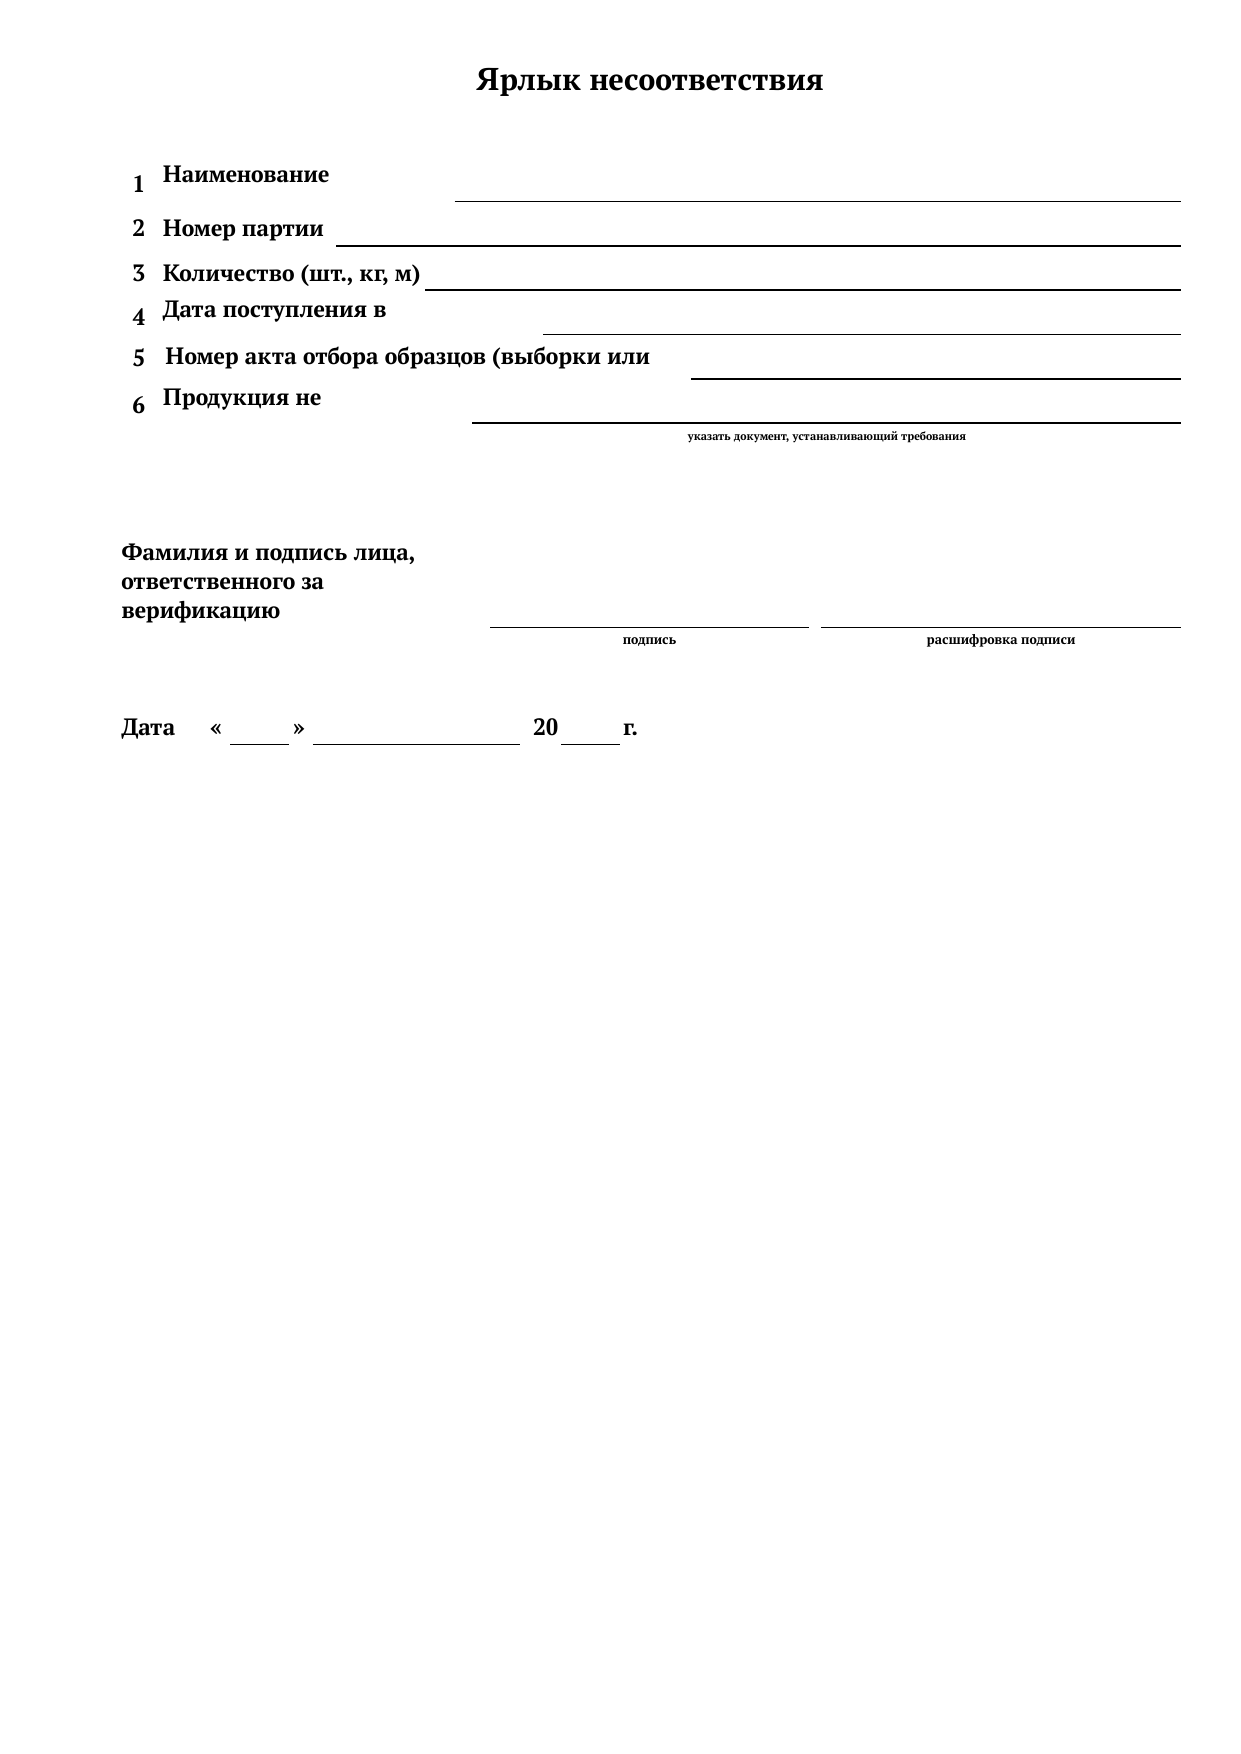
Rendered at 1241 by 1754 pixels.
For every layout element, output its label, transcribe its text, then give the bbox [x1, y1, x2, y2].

table_header [809, 534, 821, 626]
table_header [490, 534, 809, 626]
table_cell 5 [118, 334, 159, 378]
table_cell расшифровка подписи [821, 628, 1181, 650]
table_header [561, 709, 620, 744]
table_cell [691, 335, 1181, 378]
table_cell указать документ, устанавливающий требования [472, 424, 1181, 446]
table_header 1 [118, 156, 159, 201]
table_header Фамилия и подпись лица, ответственного за верификацию [118, 534, 490, 626]
table_header 20 [520, 709, 561, 744]
table_cell [809, 626, 821, 650]
table_cell Номер партии [159, 201, 336, 245]
table_cell [118, 626, 490, 650]
table_header г. [620, 709, 1181, 744]
text Ярлык несоответствия [118, 59, 1181, 97]
table_header Дата [118, 709, 207, 744]
table_cell [177, 422, 472, 446]
table_cell подпись [490, 628, 809, 650]
table_header » [289, 709, 313, 744]
table_header « [207, 709, 230, 744]
table_cell Продукция не соответствует [159, 378, 472, 422]
table_cell [118, 422, 177, 446]
table_header [230, 709, 289, 744]
table_cell [472, 378, 1181, 422]
table_cell [425, 247, 1181, 289]
table_cell Номер акта отбора образцов (выборки или проб) [159, 334, 691, 378]
table_cell 2 [118, 201, 159, 245]
table_header Наименование продукции [159, 156, 454, 201]
table_cell Дата поступления в организацию [159, 289, 543, 333]
table_cell [543, 291, 1181, 333]
table_header [313, 709, 519, 744]
table_header [455, 156, 1181, 201]
table_header [821, 534, 1181, 626]
table_cell [336, 201, 1181, 245]
table_cell 6 [118, 378, 159, 422]
table_cell 3 [118, 245, 159, 289]
table_cell Количество (шт., кг, м) [159, 245, 425, 289]
table_cell 4 [118, 289, 159, 333]
